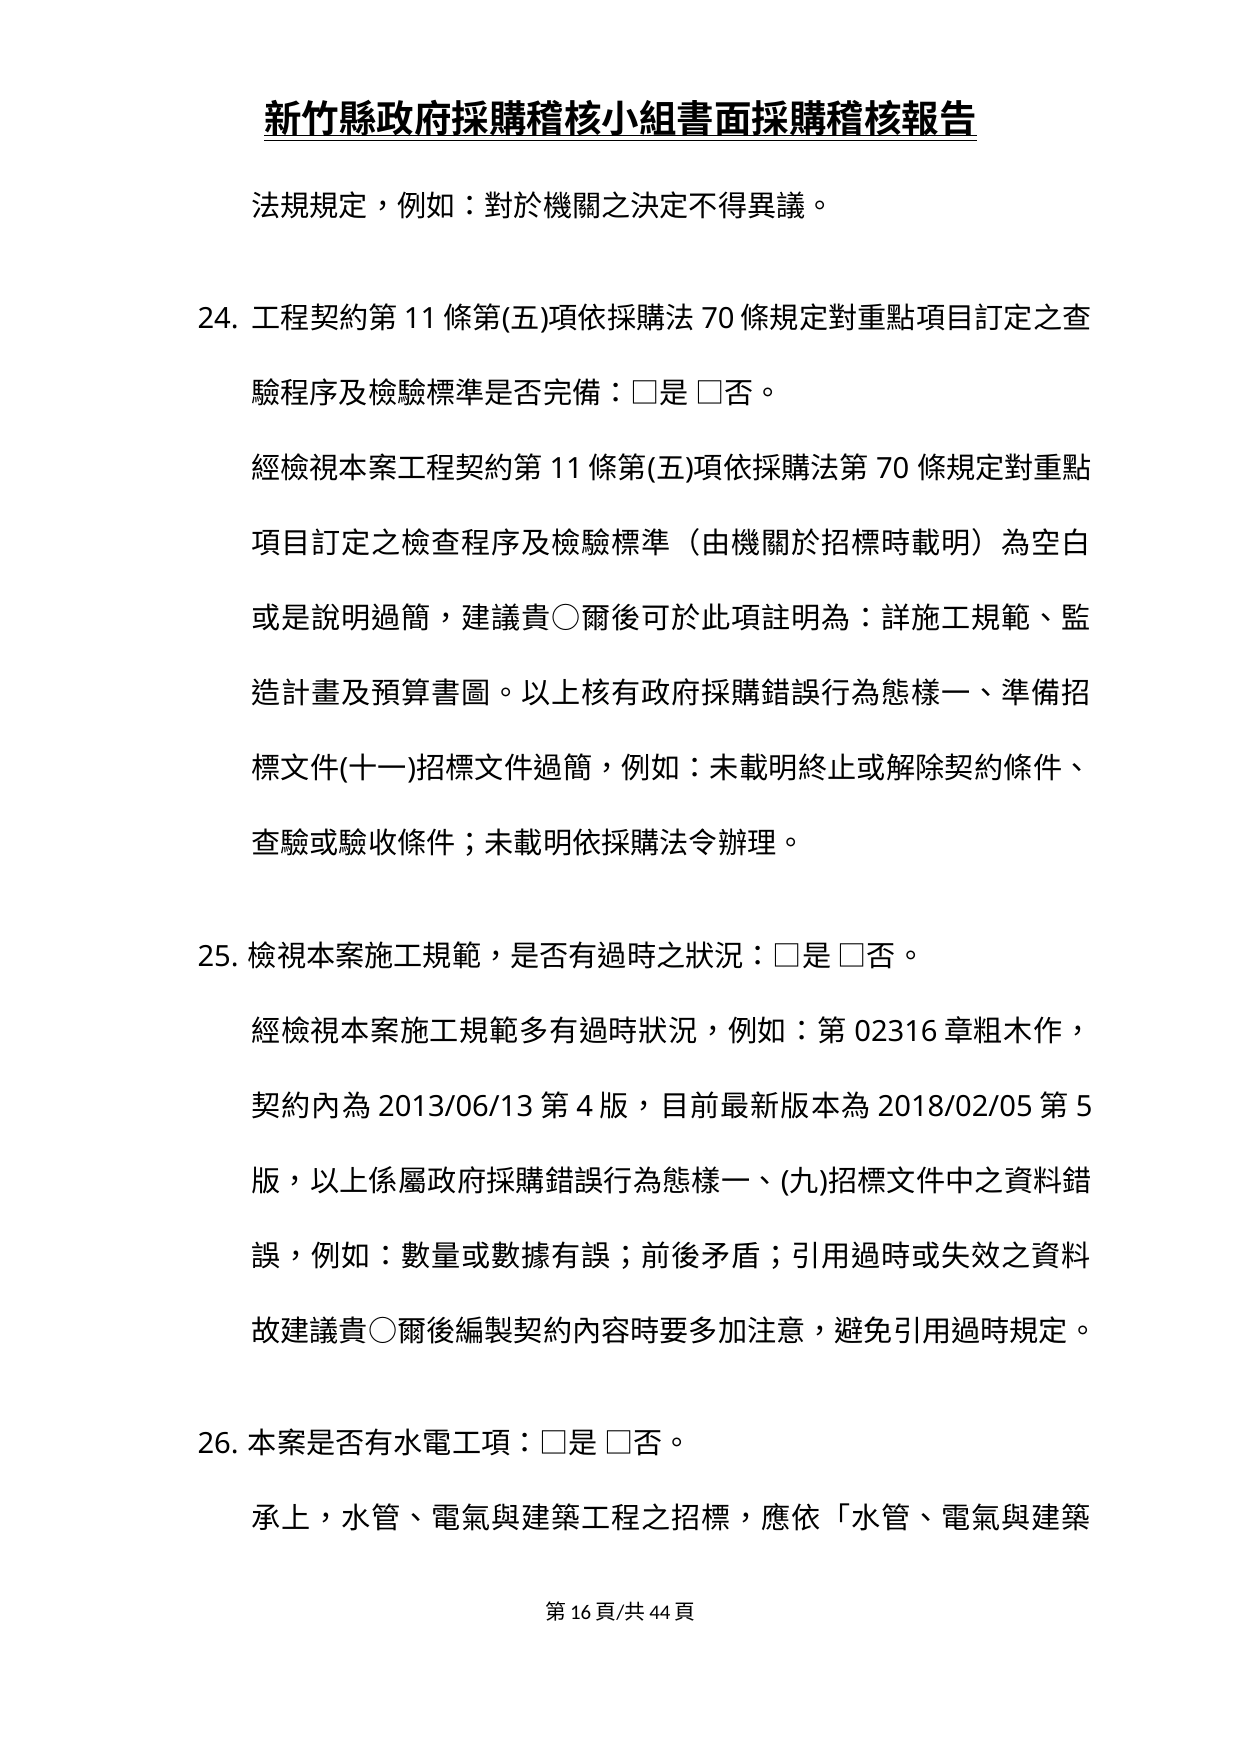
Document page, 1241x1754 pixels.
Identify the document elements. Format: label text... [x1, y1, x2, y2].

list 本案是否有水電工項：□是 □否。 [197, 1397, 1092, 1472]
list 經檢視本案施工規範多有過時狀況，例如：第02316章粗木作，契約內為2013/06/13第4版，目前最新版本為2018/02/05第5版，以上係屬政府採購錯誤行為態樣一、(九)招標文件中之資料錯誤，例如：數量或數據有誤；前後矛盾；引用過時或失效之資料。故建議貴○爾後編製契約內容時要多加注意，避免引用過時規定。 [251, 985, 1092, 1360]
list 經檢視本案工程契約第11條第(五)項依採購法第 70 條規定對重點項目訂定之檢查程序及檢驗標準（由機關於招標時載明）為空白或是說明過簡，建議貴○爾後可於此項註明為：詳施工規範、監造計畫及預算書圖。以上核有政府採購錯誤行為態樣一、準備招標文件(十一)招標文件過簡，例如：未載明終止或解除契約條件、查驗或驗收條件；未載明依採購法令辦理。 [251, 422, 1092, 872]
list 承上，水管、電氣與建築工程之招標，應依「水管、電氣與建築 [251, 1472, 1092, 1547]
list 依採購法第74條：「廠商與機關間關於招標、審標、決標之爭議，得依本章規定提出異議及申訴。」本條87年5月27日立法理由：一、參酌「政府採購協定」第二十條之規定，創立異議及申訴制度，俾供廠商利用，以維其權益。政府採購行為一向被認定係私經濟行為，廠商與機關之間如有爭議，本應循民事程序解決，惟因廠商於招標、審標、決標階段，與機關並無契約關係，難有可供提起訴訟之訴因，故為增加廠商之救濟與保護，並兼顧政府採購之時效性需求，爰參酌「政府採購協定」第二十條之規定，訂定異議及申訴程序。再依91年2月6日第74條立法理由：一、政府採購行為一向被認定為「私經濟行為」，故已有契約關係之履約或驗收爭議應循民事爭訟途徑解決，使救濟制度單純化；且本法設有調解制度，已足可提供救濟管道。本條原規定履約或驗收之私法爭議，得由得標廠商自由選擇適用申訴程序或仲裁、起訴，將造成救濟體系積極衝突，實有不宜。爰予刪除。二、關於履約或驗收爭議得提出異議、申訴規定及第八十三條視同調解方案規定既經刪除，本條但書已無實益。爰移列於第八十五條之一第一項規範之。爰請貴○爾後將「不得異議」用語字樣修改，以避免構成政府採購錯誤行為態樣，一、準備招標文件（四）違反法規規定，例如：對於機關之決定不得異議。 [251, 160, 1092, 235]
list 檢視本案施工規範，是否有過時之狀況：□是 □否。 [197, 910, 1092, 985]
list 工程契約第11條第(五)項依採購法70條規定對重點項目訂定之查驗程序及檢驗標準是否完備：□是 □否。 [197, 272, 1092, 422]
